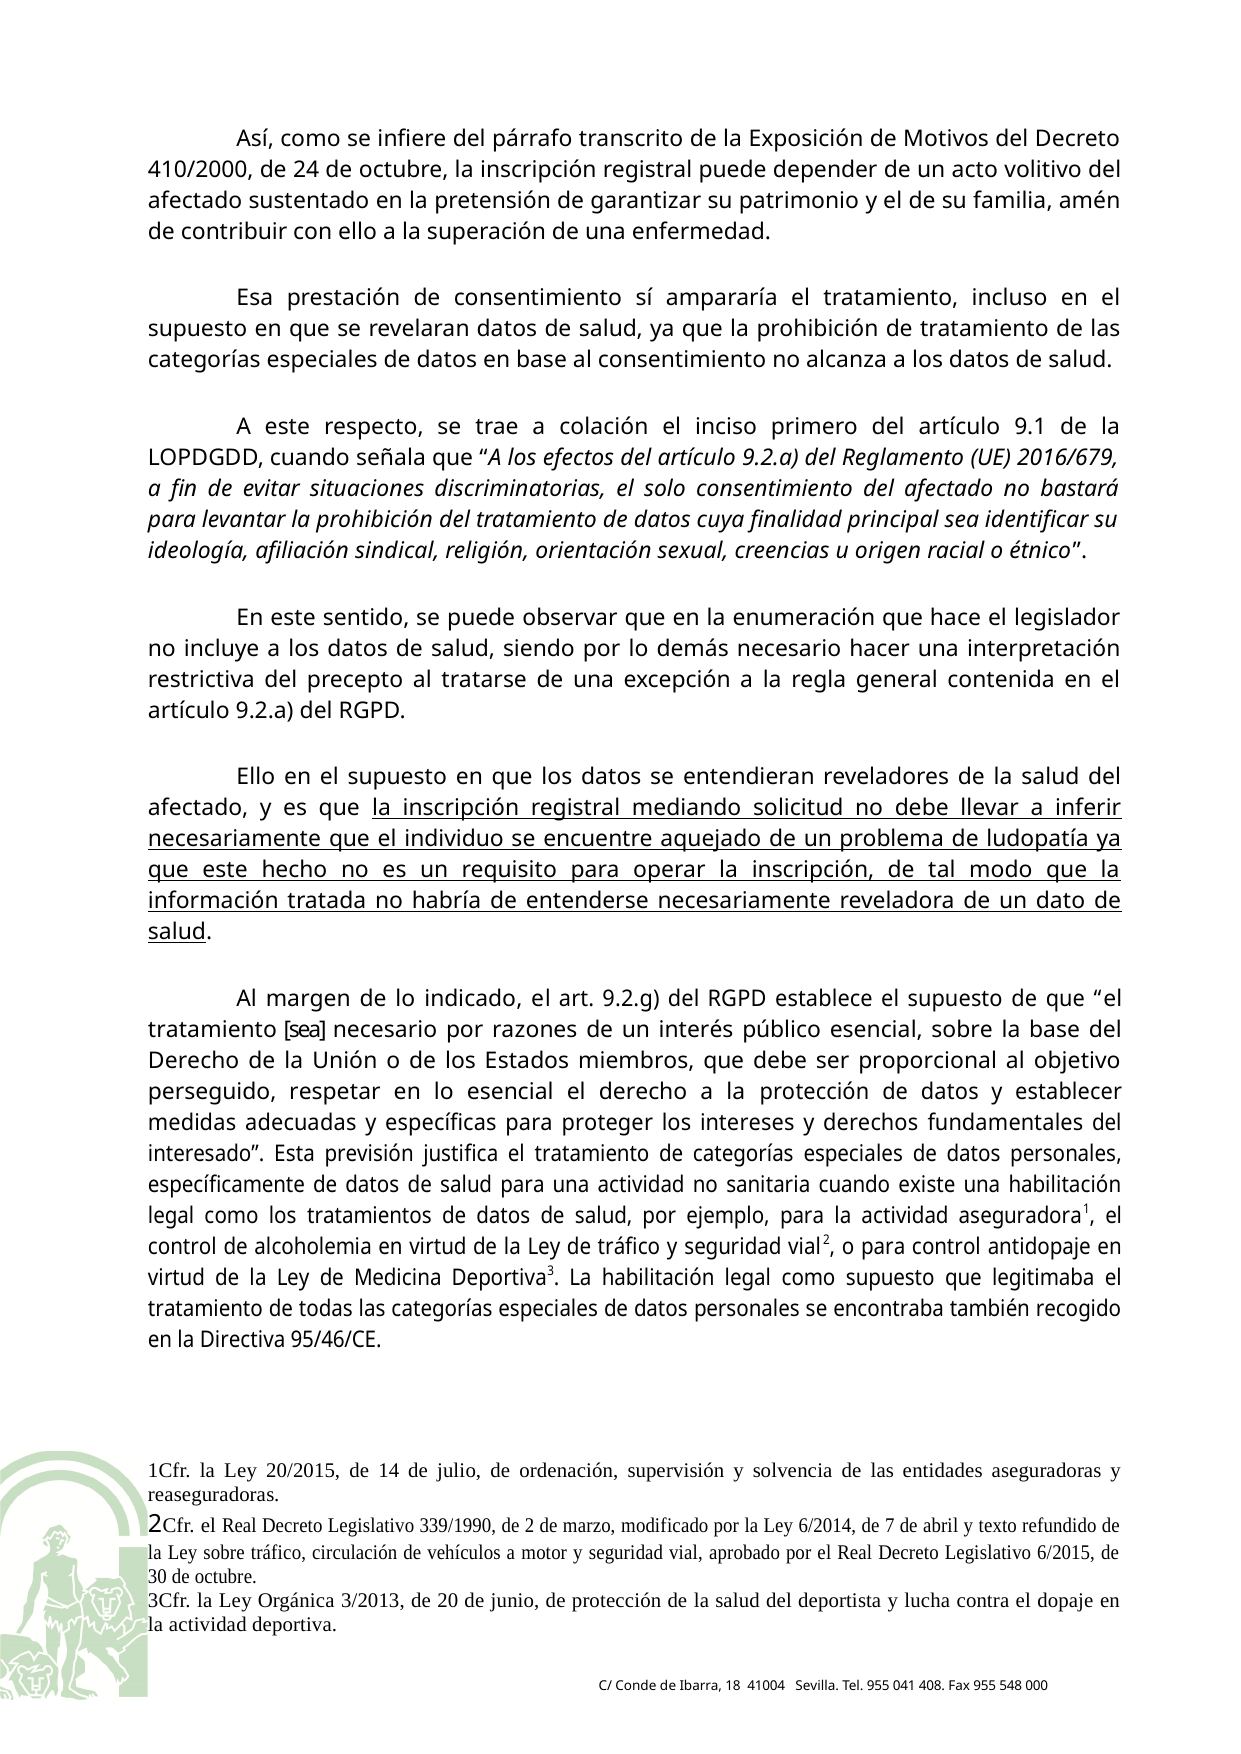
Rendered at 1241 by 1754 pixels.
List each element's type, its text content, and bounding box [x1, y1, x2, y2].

text Esa prestación de consentimiento sí ampararía el tratamiento, incluso en el supuesto en que se revelaran datos de salud, ya que la prohibición de tratamiento de las categorías especiales de datos en base al consentimiento no alcanza a los datos de salud. [148, 281, 1122, 374]
text que este hecho no es un requisito para operar la inscripción, de tal modo que la información tratada no habría de entenderse necesariamente reveladora de un dato de [148, 850, 1122, 911]
text Ello en el supuesto en que los datos se entendieran reveladores de la salud del afectado, y es que la inscripción registral mediando solicitud no debe llevar a inferir necesariamente que el individuo se encuentre aquejado de un problema de ludopatía ya [148, 760, 1122, 849]
text A este respecto, se trae a colación el inciso primero del artículo 9.1 de la LOPDGDD, cuando señala que “A los efectos del artículo 9.2.a) del Reglamento (UE) 2016/679, a fin de evitar situaciones discriminatorias, el solo consentimiento del afectado no bastará para levantar la prohibición del tratamiento de datos cuya finalidad principal sea identificar su ideología, afiliación sindical, religión, orientación sexual, creencias u origen racial o étnico”. [148, 410, 1122, 565]
text Cfr. la Ley Orgánica 3/2013, de 20 de junio, de protección de la salud del deportista y lucha contra el dopaje en la actividad deportiva. [148, 1588, 1122, 1636]
text Así, como se infiere del párrafo transcrito de la Exposición de Motivos del Decreto 410/2000, de 24 de octubre, la inscripción registral puede depender de un acto volitivo del afectado sustentado en la pretensión de garantizar su patrimonio y el de su familia, amén de contribuir con ello a la superación de una enfermedad. [148, 122, 1122, 246]
text Cfr. la Ley 20/2015, de 14 de julio, de ordenación, supervisión y solvencia de las entidades aseguradoras y reaseguradoras. [148, 1457, 1122, 1506]
text En este sentido, se puede observar que en la enumeración que hace el legislador no incluye a los datos de salud, siendo por lo demás necesario hacer una interpretación restrictiva del precepto al tratarse de una excepción a la regla general contenida en el artículo 9.2.a) del RGPD. [148, 600, 1122, 724]
text Al margen de lo indicado, el art. 9.2.g) del RGPD establece el supuesto de que “el tratamiento [sea] necesario por razones de un interés público esencial, sobre la base del Derecho de la Unión o de los Estados miembros, que debe ser proporcional al objetivo perseguido, respetar en lo esencial el derecho a la protección de datos y establecer medidas adecuadas y específicas para proteger los intereses y derechos fundamentales del interesado”. Esta previsión justifica el tratamiento de categorías especiales de datos personales, específicamente de datos de salud para una actividad no sanitaria cuando existe una habilitación legal como los tratamientos de datos de salud, por ejemplo, para la actividad aseguradora, el control de alcoholemia en virtud de la Ley de tráfico y seguridad vial, o para control antidopaje en virtud de la Ley de Medicina Deportiva. La habilitación legal como supuesto que legitimaba el tratamiento de todas las categorías especiales de datos personales se encontraba también recogido en la Directiva 95/46/CE. [148, 982, 1122, 1354]
text salud. [148, 912, 1122, 946]
text Cfr. el Real Decreto Legislativo 339/1990, de 2 de marzo, modificado por la Ley 6/2014, de 7 de abril y texto refundido de la Ley sobre tráfico, circulación de vehículos a motor y seguridad vial, aprobado por el Real Decreto Legislativo 6/2015, de 30 de octubre. [148, 1506, 1122, 1588]
